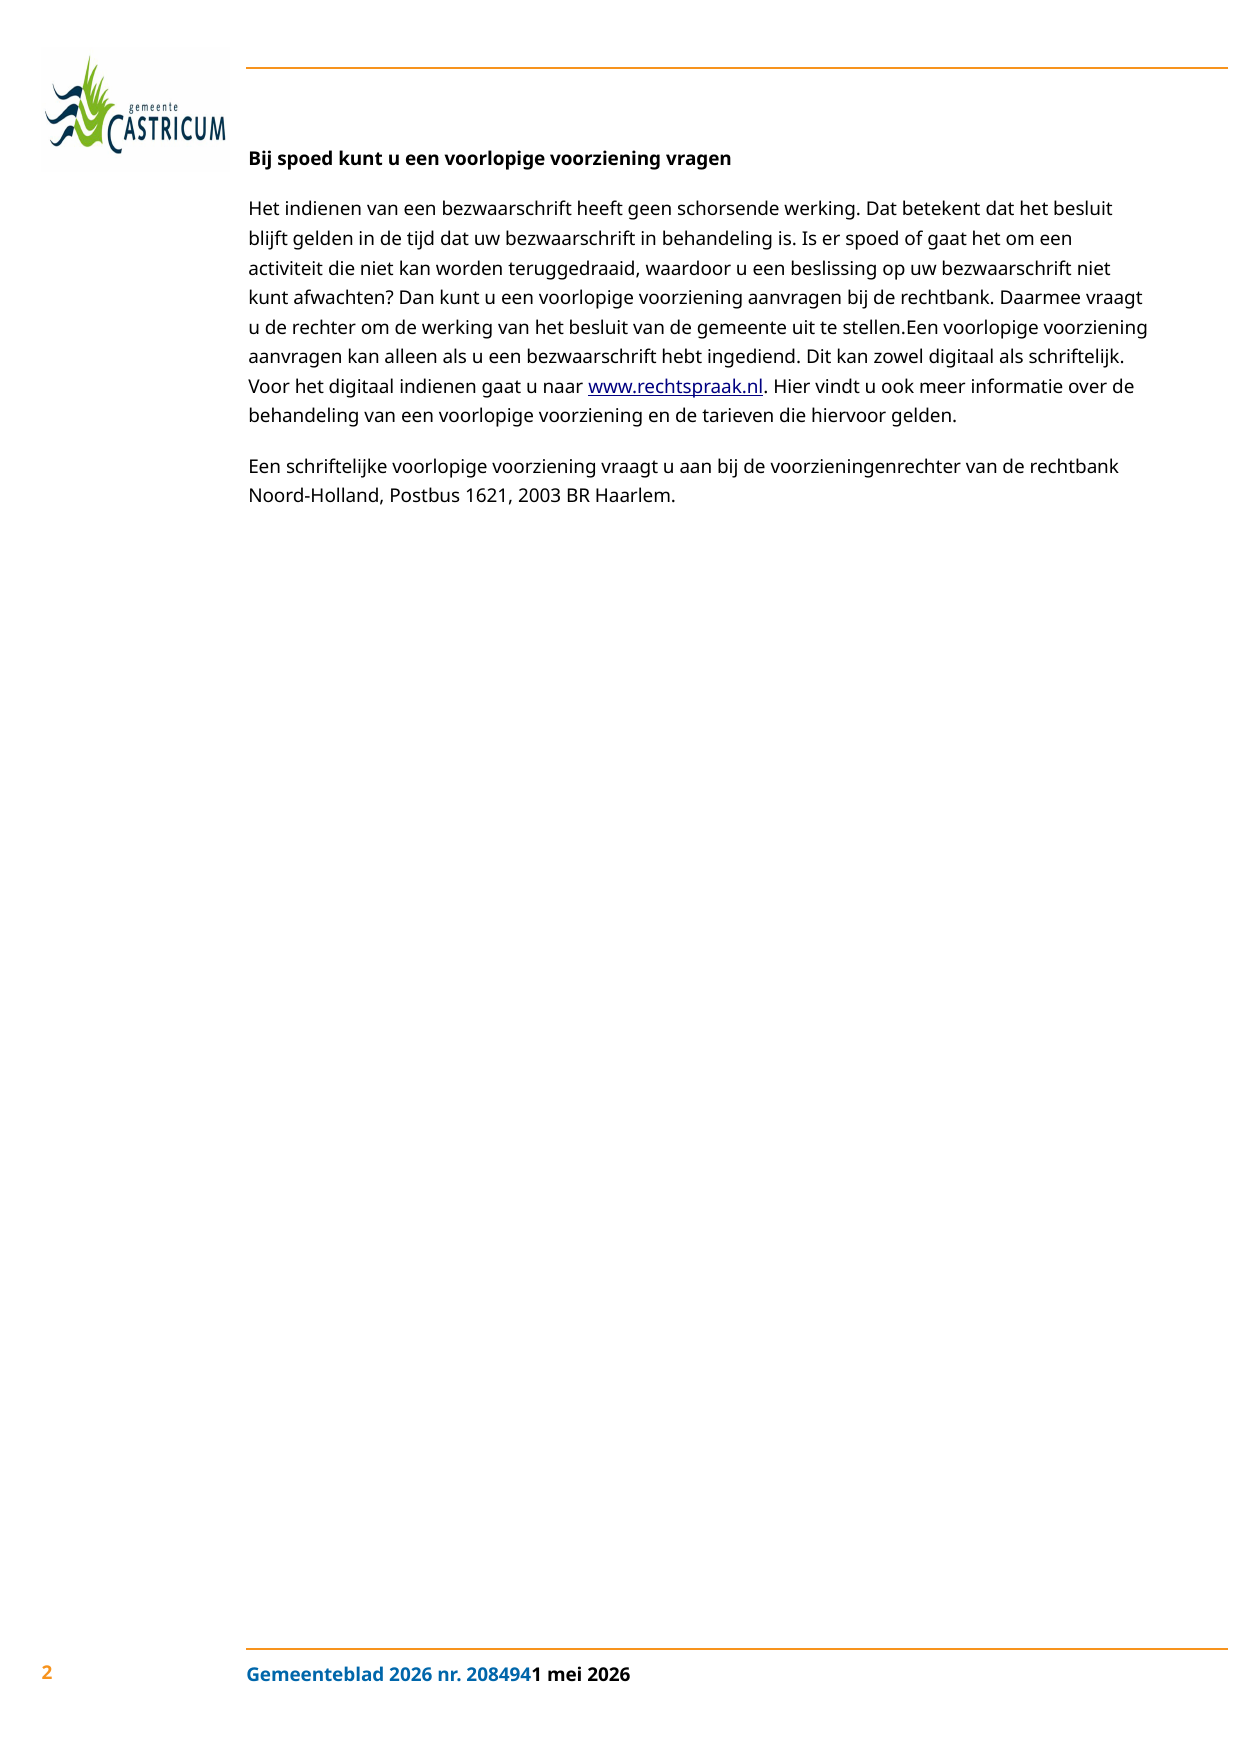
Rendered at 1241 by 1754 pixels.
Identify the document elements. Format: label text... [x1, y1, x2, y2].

text Bij spoed kunt u een voorlopige voorziening vragen [248, 145, 1152, 171]
picture [41, 47, 231, 172]
text Het indienen van een bezwaarschrift heeft geen schorsende werking. Dat betekent dat het besluit blijft gelden in de tijd dat uw bezwaarschrift in behandeling is. Is er spoed of gaat het om een activiteit die niet kan worden teruggedraaid, waardoor u een beslissing op uw bezwaarschrift niet kunt afwachten? Dan kunt u een voorlopige voorziening aanvragen bij de rechtbank. Daarmee vraagt u de rechter om de werking van het besluit van de gemeente uit te stellen.Een voorlopige voorziening aanvragen kan alleen als u een bezwaarschrift hebt ingediend. Dit kan zowel digitaal als schriftelijk. Voor het digitaal indienen gaat u naar www.rechtspraak.nl. Hier vindt u ook meer informatie over de behandeling van een voorlopige voorziening en de tarieven die hiervoor gelden. [248, 196, 1152, 428]
text Een schriftelijke voorlopige voorziening vraagt u aan bij de voorzieningenrechter van de rechtbank Noord-Holland, Postbus 1621, 2003 BR Haarlem. [248, 453, 1152, 508]
